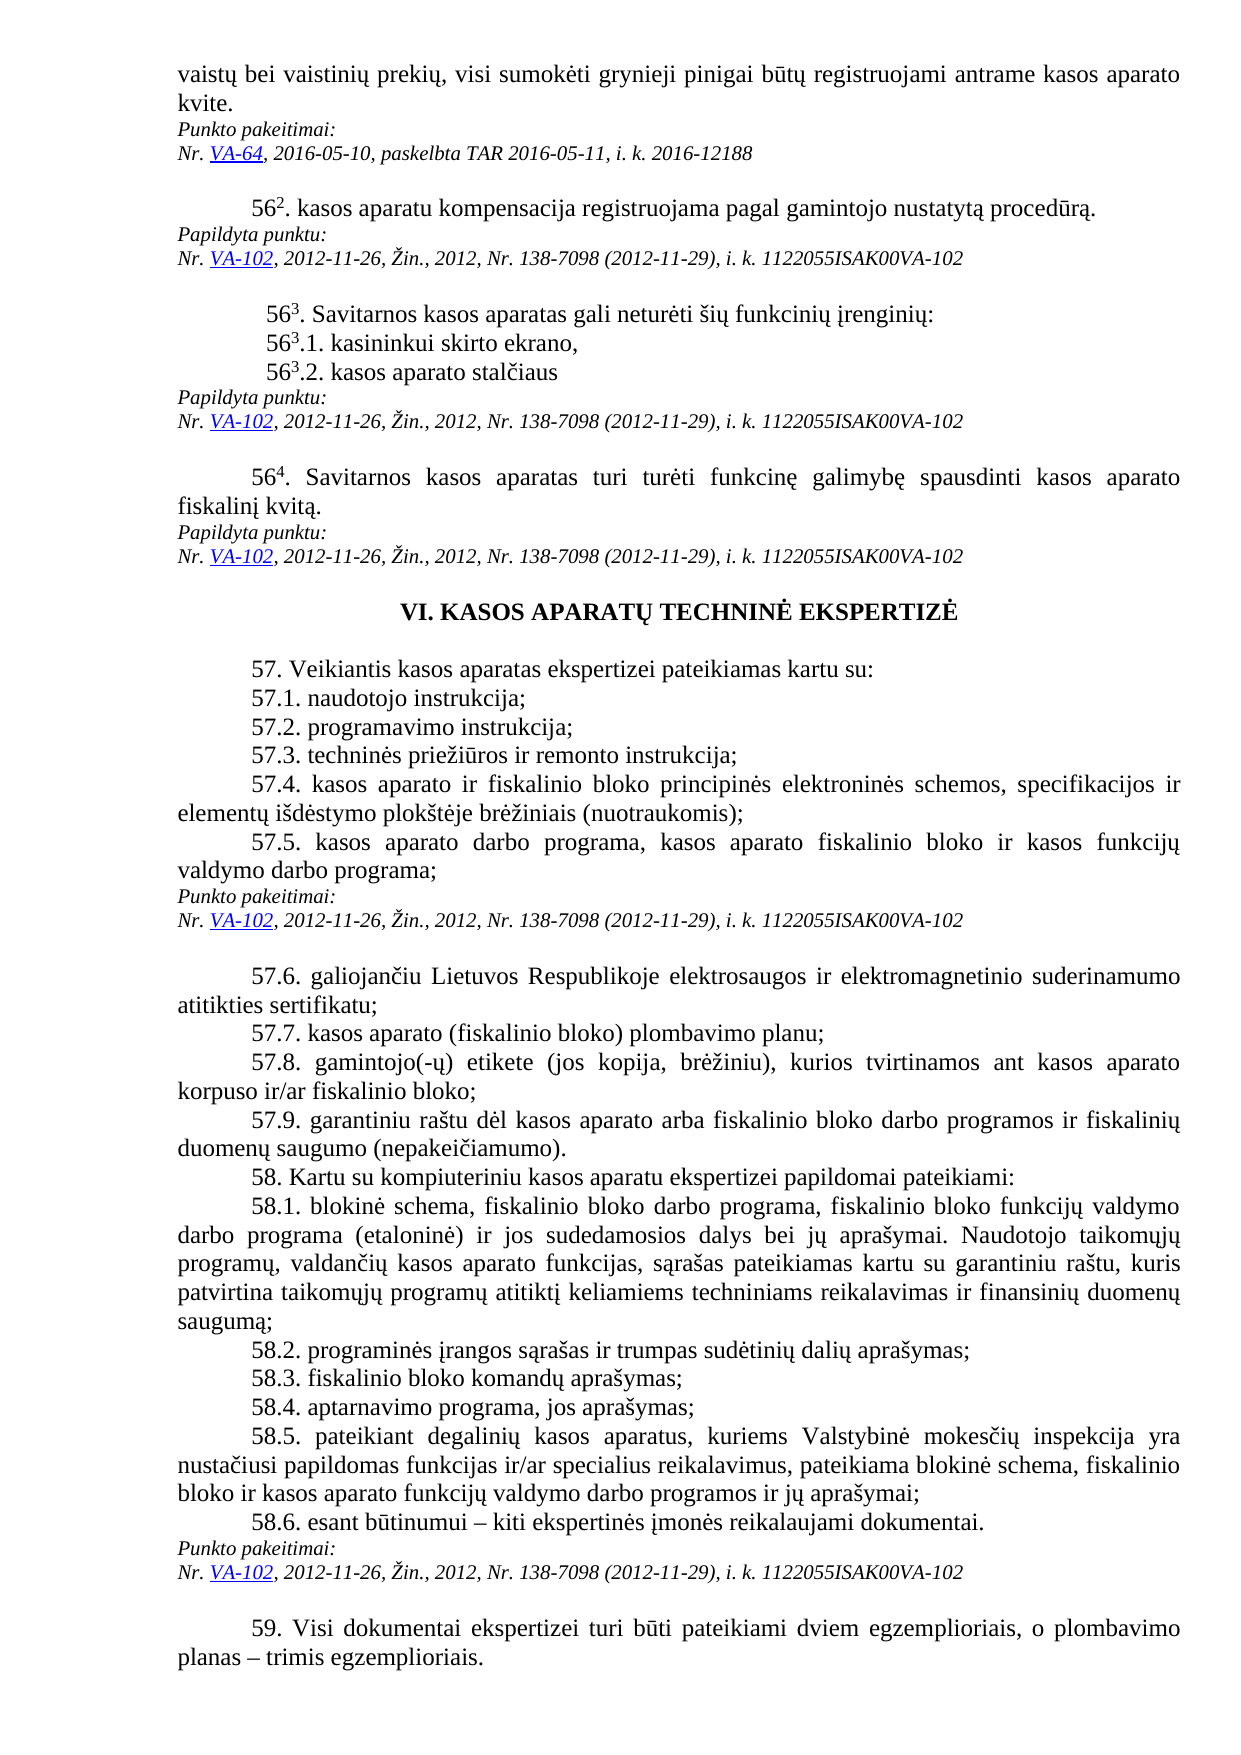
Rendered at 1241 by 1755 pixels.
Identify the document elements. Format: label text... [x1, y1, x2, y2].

text 563. Savitarnos kasos aparatas gali neturėti šių funkcinių įrenginių: [177, 299, 1181, 328]
text Papildyta punktu: [177, 520, 1181, 544]
text Nr. VA-102, 2012-11-26, Žin., 2012, Nr. 138-7098 (2012-11-29), i. k. 1122055ISAK00VA-102 [177, 246, 1181, 270]
text 57.2. programavimo instrukcija; [177, 712, 1181, 740]
text 57.7. kasos aparato (fiskalinio bloko) plombavimo planu; [177, 1018, 1181, 1047]
text Nr. VA-102, 2012-11-26, Žin., 2012, Nr. 138-7098 (2012-11-29), i. k. 1122055ISAK00VA-102 [177, 544, 1181, 568]
text 58.3. fiskalinio bloko komandų aprašymas; [177, 1363, 1181, 1392]
text 562. kasos aparatu kompensacija registruojama pagal gamintojo nustatytą procedūrą. [177, 193, 1181, 222]
text 57.4. kasos aparato ir fiskalinio bloko principinės elektroninės schemos, specifikacijos ir elementų išdėstymo plokštėje brėžiniais (nuotraukomis); [177, 769, 1181, 827]
text 58.6. esant būtinumui – kiti ekspertinės įmonės reikalaujami dokumentai. [177, 1507, 1181, 1536]
text Punkto pakeitimai: [177, 884, 1181, 908]
text 58.1. blokinė schema, fiskalinio bloko darbo programa, fiskalinio bloko funkcijų valdymo darbo programa (etaloninė) ir jos sudedamosios dalys bei jų aprašymai. Naudotojo taikomųjų programų, valdančių kasos aparato funkcijas, sąrašas pateikiamas kartu su garantiniu raštu, kuris patvirtina taikomųjų programų atitiktį keliamiems techniniams reikalavimas ir finansinių duomenų saugumą; [177, 1191, 1181, 1335]
text Nr. VA-102, 2012-11-26, Žin., 2012, Nr. 138-7098 (2012-11-29), i. k. 1122055ISAK00VA-102 [177, 1560, 1181, 1584]
text 58. Kartu su kompiuteriniu kasos aparatu ekspertizei papildomai pateikiami: [177, 1162, 1181, 1191]
text Punkto pakeitimai: [177, 117, 1181, 141]
text 57.8. gamintojo(-ų) etikete (jos kopija, brėžiniu), kurios tvirtinamos ant kasos aparato korpuso ir/ar fiskalinio bloko; [177, 1047, 1181, 1105]
text Nr. VA-64, 2016-05-10, paskelbta TAR 2016-05-11, i. k. 2016-12188 [177, 141, 1181, 165]
text 57.3. techninės priežiūros ir remonto instrukcija; [177, 740, 1181, 769]
text Papildyta punktu: [177, 385, 1181, 409]
text Punkto pakeitimai: [177, 1536, 1181, 1560]
text 58.4. aptarnavimo programa, jos aprašymas; [177, 1392, 1181, 1421]
text vaistų bei vaistinių prekių, visi sumokėti grynieji pinigai būtų registruojami antrame kasos aparato kvite. [177, 59, 1181, 117]
text 57.5. kasos aparato darbo programa, kasos aparato fiskalinio bloko ir kasos funkcijų valdymo darbo programa; [177, 827, 1181, 884]
text 58.2. programinės įrangos sąrašas ir trumpas sudėtinių dalių aprašymas; [177, 1335, 1181, 1363]
text 57.1. naudotojo instrukcija; [177, 683, 1181, 712]
text 563.2. kasos aparato stalčiaus [177, 357, 1181, 385]
text Nr. VA-102, 2012-11-26, Žin., 2012, Nr. 138-7098 (2012-11-29), i. k. 1122055ISAK00VA-102 [177, 908, 1181, 932]
text 563.1. kasininkui skirto ekrano, [177, 328, 1181, 357]
text 564. Savitarnos kasos aparatas turi turėti funkcinę galimybę spausdinti kasos aparato fiskalinį kvitą. [177, 462, 1181, 520]
text 57.9. garantiniu raštu dėl kasos aparato arba fiskalinio bloko darbo programos ir fiskalinių duomenų saugumo (nepakeičiamumo). [177, 1105, 1181, 1162]
text Nr. VA-102, 2012-11-26, Žin., 2012, Nr. 138-7098 (2012-11-29), i. k. 1122055ISAK00VA-102 [177, 409, 1181, 433]
text VI. KASOS APARATŲ TECHNINĖ EKSPERTIZĖ [177, 597, 1181, 625]
text Papildyta punktu: [177, 222, 1181, 246]
text 57. Veikiantis kasos aparatas ekspertizei pateikiamas kartu su: [177, 654, 1181, 683]
text 59. Visi dokumentai ekspertizei turi būti pateikiami dviem egzemplioriais, o plombavimo planas – trimis egzemplioriais. [177, 1613, 1181, 1670]
text 57.6. galiojančiu Lietuvos Respublikoje elektrosaugos ir elektromagnetinio suderinamumo atitikties sertifikatu; [177, 961, 1181, 1018]
text 58.5. pateikiant degalinių kasos aparatus, kuriems Valstybinė mokesčių inspekcija yra nustačiusi papildomas funkcijas ir/ar specialius reikalavimus, pateikiama blokinė schema, fiskalinio bloko ir kasos aparato funkcijų valdymo darbo programos ir jų aprašymai; [177, 1421, 1181, 1507]
